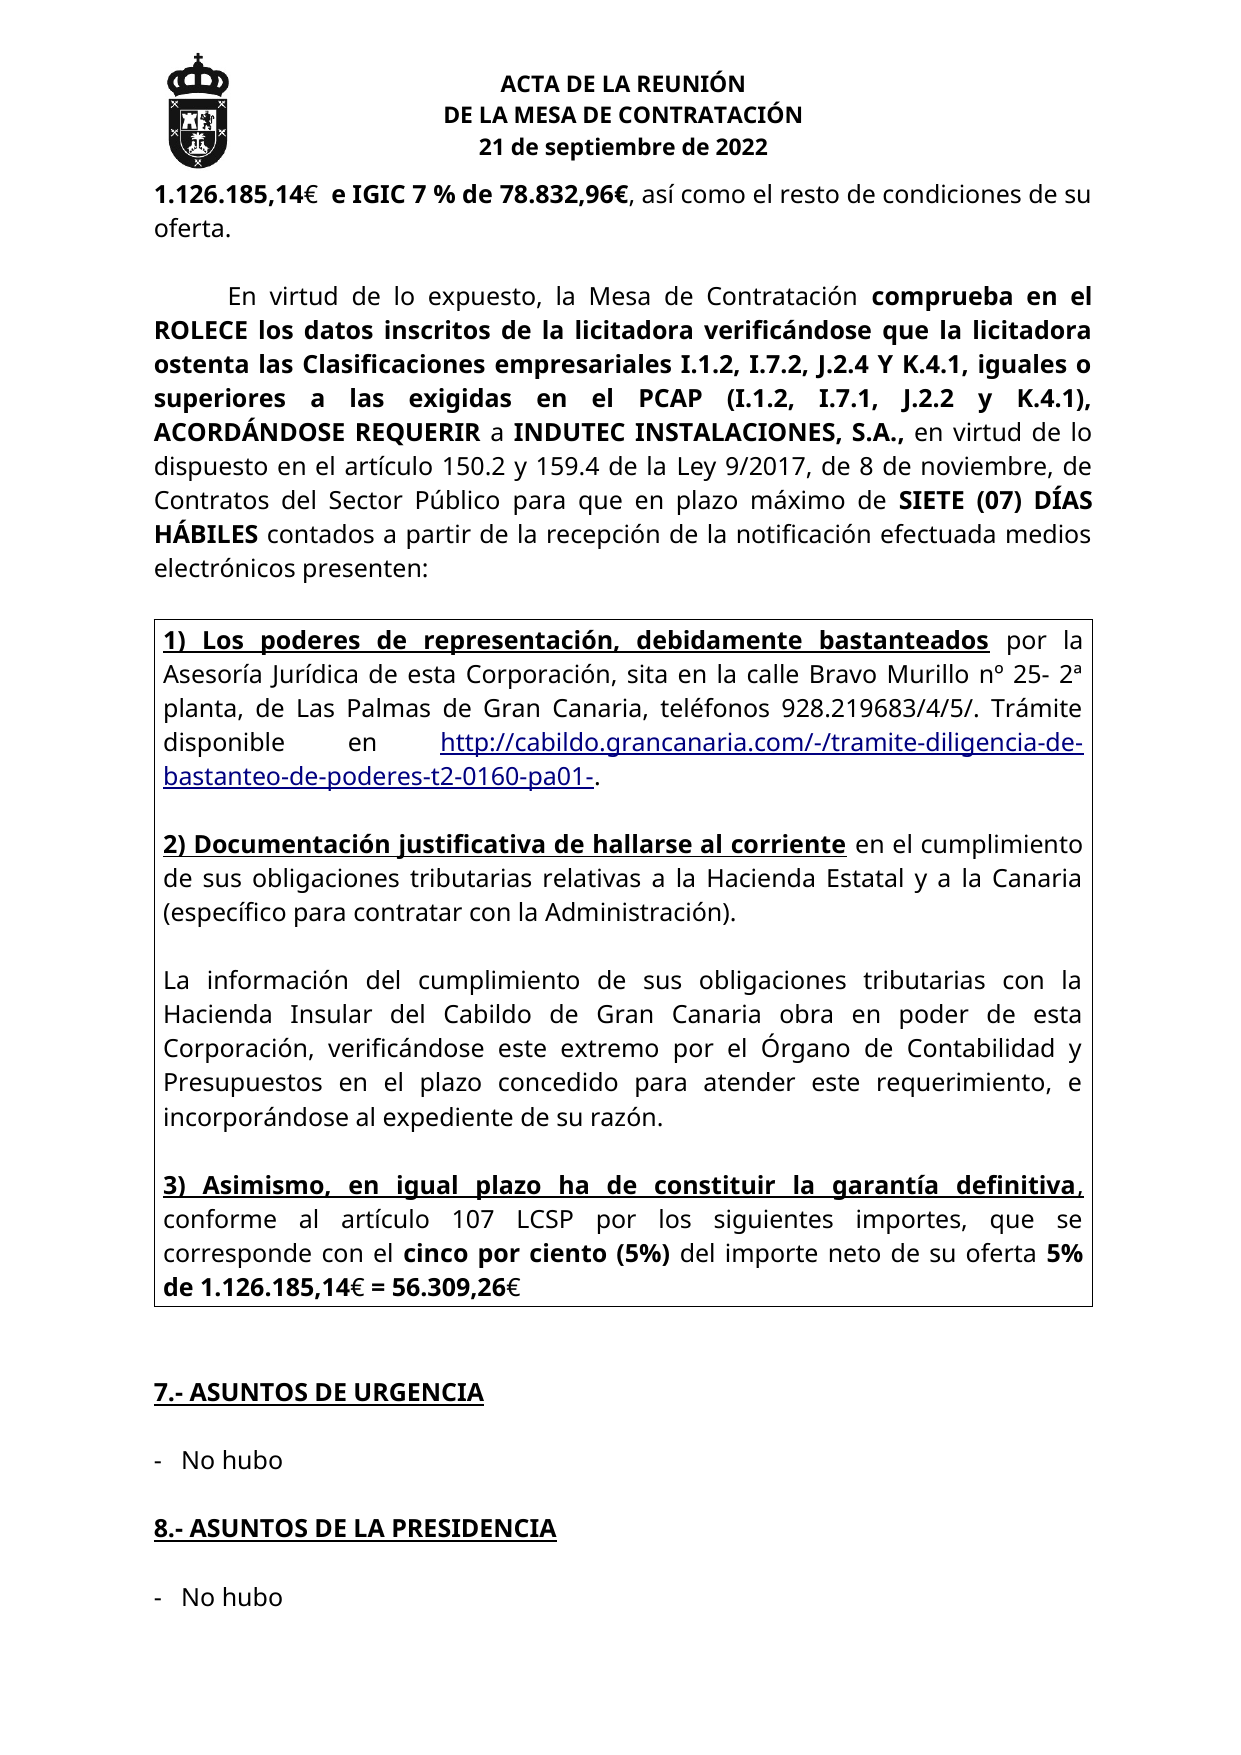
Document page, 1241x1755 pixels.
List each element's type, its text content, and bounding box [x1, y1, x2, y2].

text En virtud de lo expuesto, la Mesa de Contratación comprueba en el ROLECE los datos inscritos de la licitadora verificándose que la licitadora ostenta las Clasificaciones empresariales I.1.2, I.7.2, J.2.4 Y K.4.1, iguales o superiores a las exigidas en el PCAP (I.1.2, I.7.1, J.2.2 y K.4.1), ACORDÁNDOSE REQUERIR a INDUTEC INSTALACIONES, S.A., en virtud de lo dispuesto en el artículo 150.2 y 159.4 de la Ley 9/2017, de 8 de noviembre, de Contratos del Sector Público para que en plazo máximo de SIETE (07) DÍAS HÁBILES contados a partir de la recepción de la notificación efectuada medios electrónicos presenten: [153, 278, 1093, 585]
text - No hubo [153, 1579, 1093, 1613]
picture [164, 50, 231, 171]
text 3) Asimismo, en igual plazo ha de constituir la garantía definitiva, conforme al artículo 107 LCSP por los siguientes importes, que se corresponde con el cinco por ciento (5%) del importe neto de su oferta 5% de 1.126.185,14€ = 56.309,26€ [155, 1164, 1092, 1306]
text - No hubo [153, 1443, 1093, 1477]
text 7.- ASUNTOS DE URGENCIA [153, 1375, 1093, 1409]
text 1.126.185,14€ e IGIC 7 % de 78.832,96€, así como el resto de condiciones de su oferta. [153, 176, 1093, 244]
text 8.- ASUNTOS DE LA PRESIDENCIA [153, 1511, 1093, 1545]
text 1) Los poderes de representación, debidamente bastanteados por la Asesoría Jurídica de esta Corporación, sita en la calle Bravo Murillo nº 25- 2ª planta, de Las Palmas de Gran Canaria, teléfonos 928.219683/4/5/. Trámite disponible en http://cabildo.grancanaria.com/-/tramite-diligencia-de-bastanteo-de-poderes-t2-0160-pa01-. [155, 620, 1092, 793]
text La información del cumplimiento de sus obligaciones tributarias con la Hacienda Insular del Cabildo de Gran Canaria obra en poder de esta Corporación, verificándose este extremo por el Órgano de Contabilidad y Presupuestos en el plazo concedido para atender este requerimiento, e incorporándose al expediente de su razón. [155, 960, 1092, 1133]
text 2) Documentación justificativa de hallarse al corriente en el cumplimiento de sus obligaciones tributarias relativas a la Hacienda Estatal y a la Canaria (específico para contratar con la Administración). [155, 823, 1092, 929]
